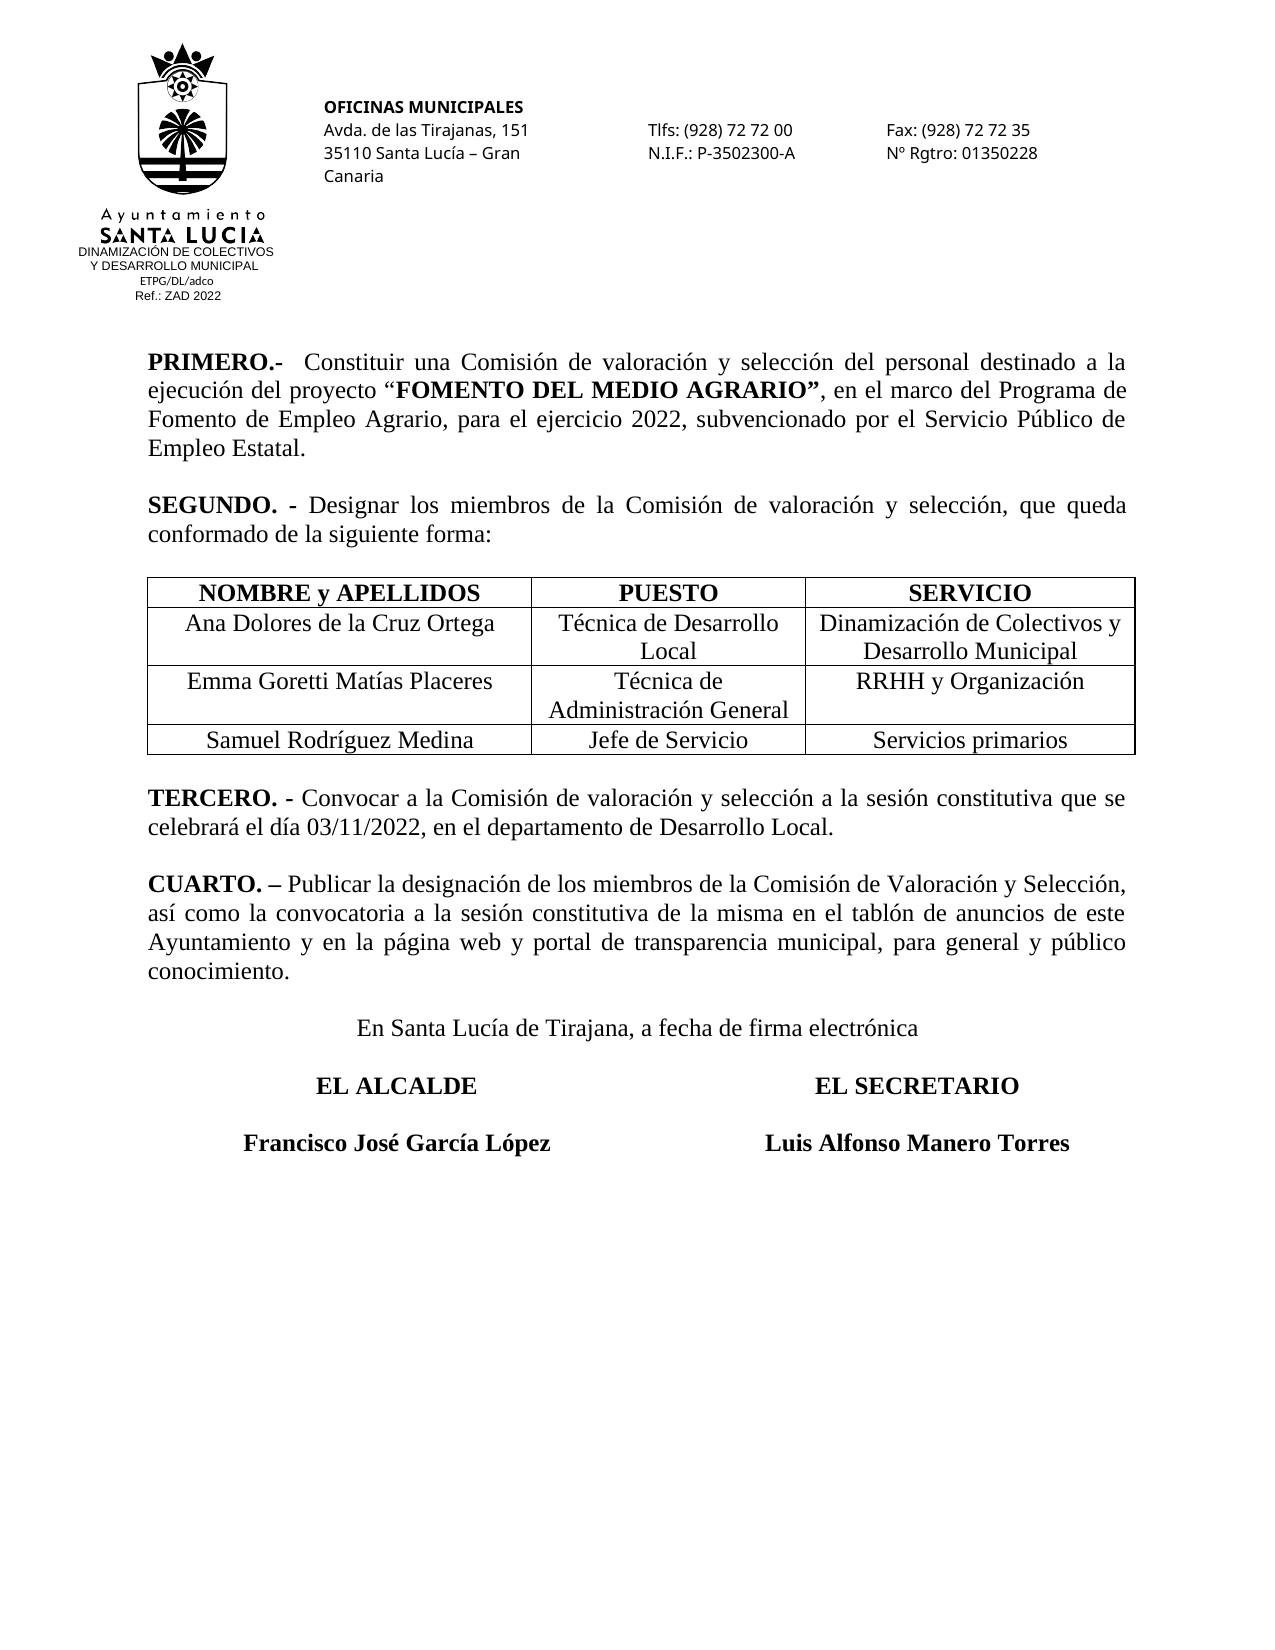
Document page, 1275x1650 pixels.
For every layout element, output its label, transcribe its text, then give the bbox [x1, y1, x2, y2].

text CUARTO. – Publicar la designación de los miembros de la Comisión de Valoración y Selección, así como la convocatoria a la sesión constitutiva de la misma en el tablón de anuncios de este Ayuntamiento y en la página web y portal de transparencia municipal, para general y público conocimiento. [148, 869, 1127, 984]
table_cell RRHH y Organización [806, 666, 1134, 724]
table_cell Dinamización de Colectivos y Desarrollo Municipal [806, 608, 1134, 665]
text TERCERO. - Convocar a la Comisión de valoración y selección a la sesión constitutiva que se celebrará el día 03/11/2022, en el departamento de Desarrollo Local. [148, 783, 1127, 841]
table_cell Samuel Rodríguez Medina [148, 725, 531, 753]
table_header EL SECRETARIO Luis Alfonso Manero Torres [657, 1071, 1177, 1177]
text PRIMERO.- Constituir una Comisión de valoración y selección del personal destinado a la ejecución del proyecto “FOMENTO DEL MEDIO AGRARIO”, en el marco del Programa de Fomento de Empleo Agrario, para el ejercicio 2022, subvencionado por el Servicio Público de Empleo Estatal. [148, 347, 1127, 462]
table_cell Ana Dolores de la Cruz Ortega [148, 608, 531, 665]
table_header SERVICIO [806, 578, 1134, 607]
table_cell Servicios primarios [806, 725, 1134, 753]
table_cell Jefe de Servicio [532, 725, 805, 753]
table_cell Técnica de Administración General [532, 666, 805, 724]
table_header EL ALCALDE Francisco José García López [136, 1071, 657, 1177]
text En Santa Lucía de Tirajana, a fecha de firma electrónica [148, 1013, 1127, 1042]
table_cell Emma Goretti Matías Placeres [148, 666, 531, 724]
table_header NOMBRE y APELLIDOS [148, 578, 531, 607]
table_header PUESTO [532, 578, 805, 607]
table_cell Técnica de Desarrollo Local [532, 608, 805, 665]
text SEGUNDO. - Designar los miembros de la Comisión de valoración y selección, que queda conformado de la siguiente forma: [148, 491, 1127, 548]
